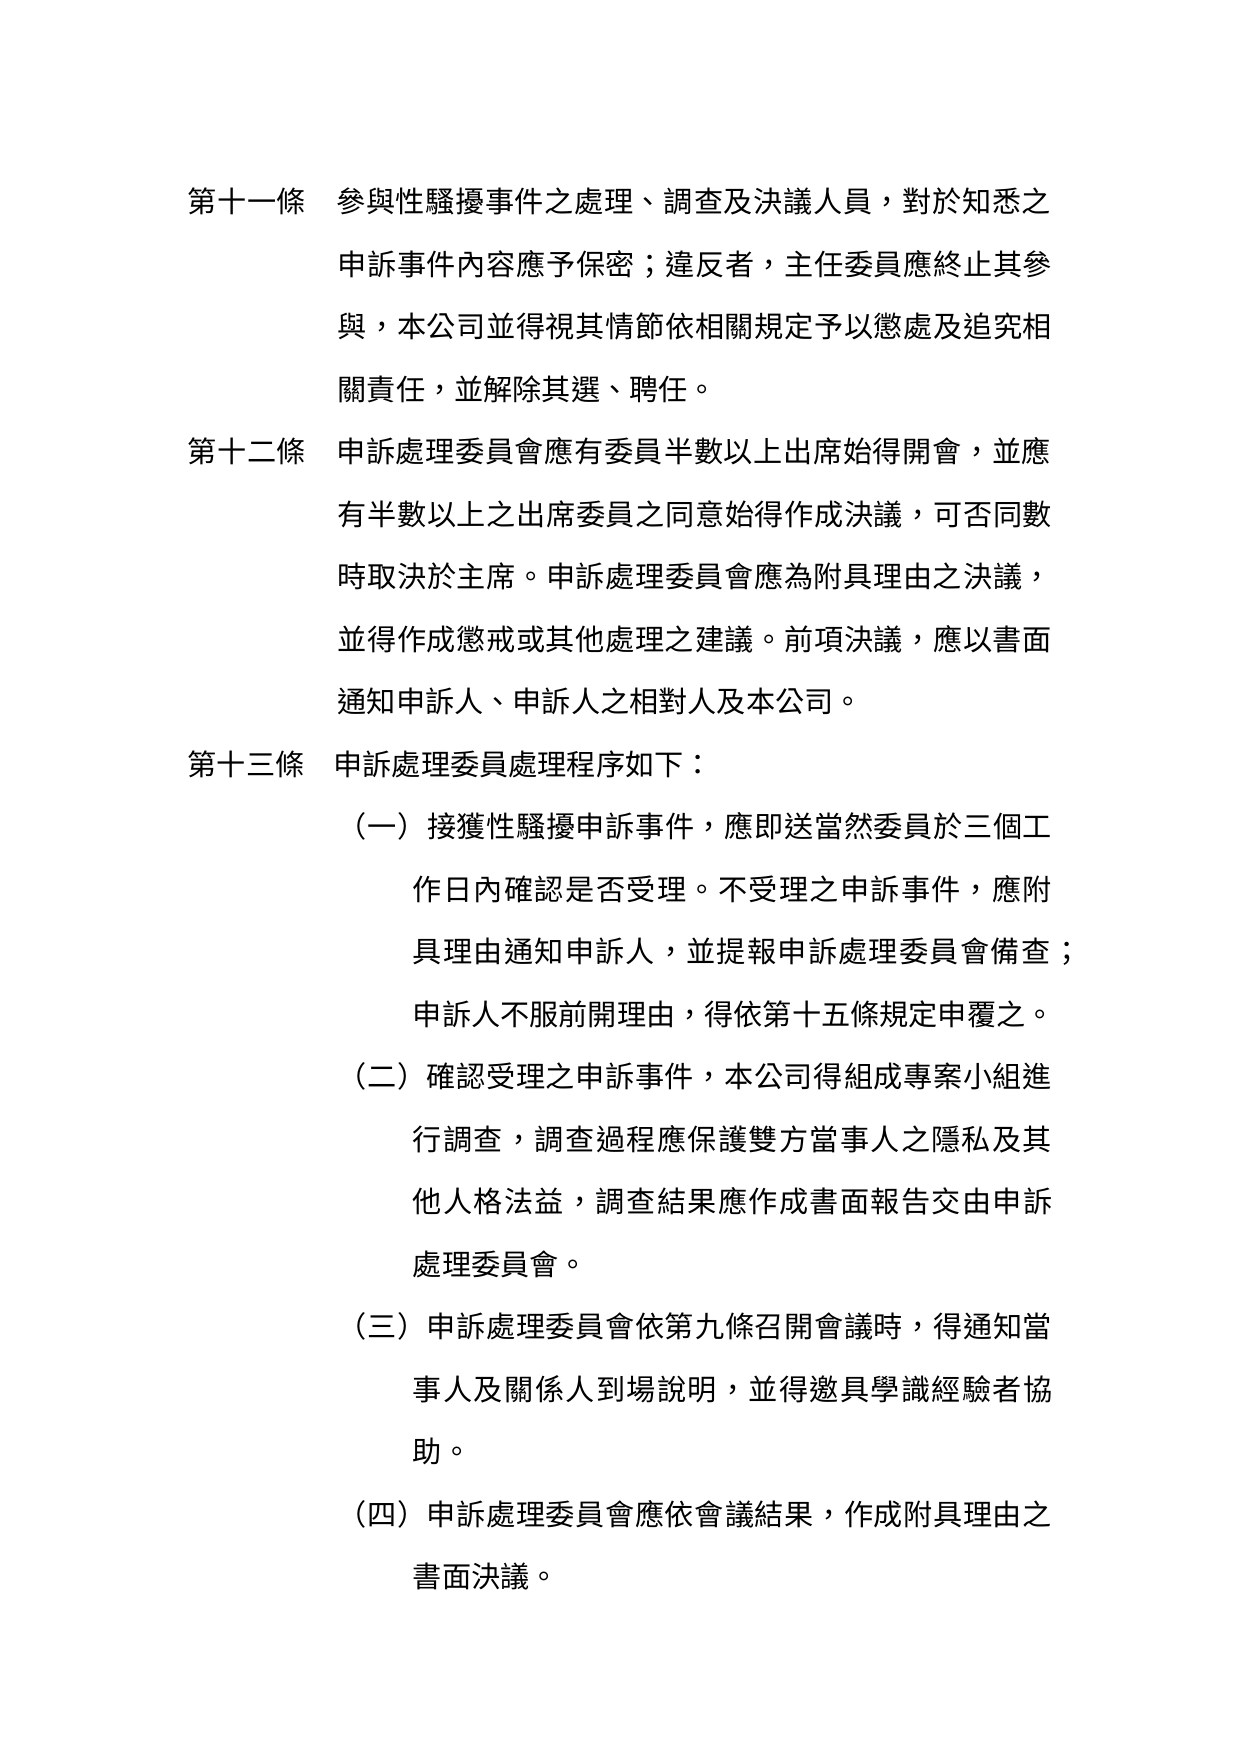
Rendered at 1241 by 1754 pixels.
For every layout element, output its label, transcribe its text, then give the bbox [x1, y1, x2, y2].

text （四）申訴處理委員會應依會議結果，作成附具理由之書面決議。 [337, 1471, 1053, 1596]
text （二）確認受理之申訴事件，本公司得組成專案小組進行調查，調查過程應保護雙方當事人之隱私及其他人格法益，調查結果應作成書面報告交由申訴處理委員會。 [337, 1033, 1053, 1283]
text （一）接獲性騷擾申訴事件，應即送當然委員於三個工作日內確認是否受理。不受理之申訴事件，應附具理由通知申訴人，並提報申訴處理委員會備查；申訴人不服前開理由，得依第十五條規定申覆之。 [337, 783, 1053, 1033]
text （三）申訴處理委員會依第九條召開會議時，得通知當事人及關係人到場說明，並得邀具學識經驗者協助。 [337, 1283, 1053, 1471]
text 第十二條 申訴處理委員會應有委員半數以上出席始得開會，並應有半數以上之出席委員之同意始得作成決議，可否同數時取決於主席。申訴處理委員會應為附具理由之決議，並得作成懲戒或其他處理之建議。前項決議，應以書面通知申訴人、申訴人之相對人及本公司。 [187, 408, 1053, 721]
text 第十一條 參與性騷擾事件之處理、調查及決議人員，對於知悉之申訴事件內容應予保密；違反者，主任委員應終止其參與，本公司並得視其情節依相關規定予以懲處及追究相關責任，並解除其選、聘任。 [187, 158, 1053, 408]
text 第十三條 申訴處理委員處理程序如下： [187, 721, 1053, 783]
